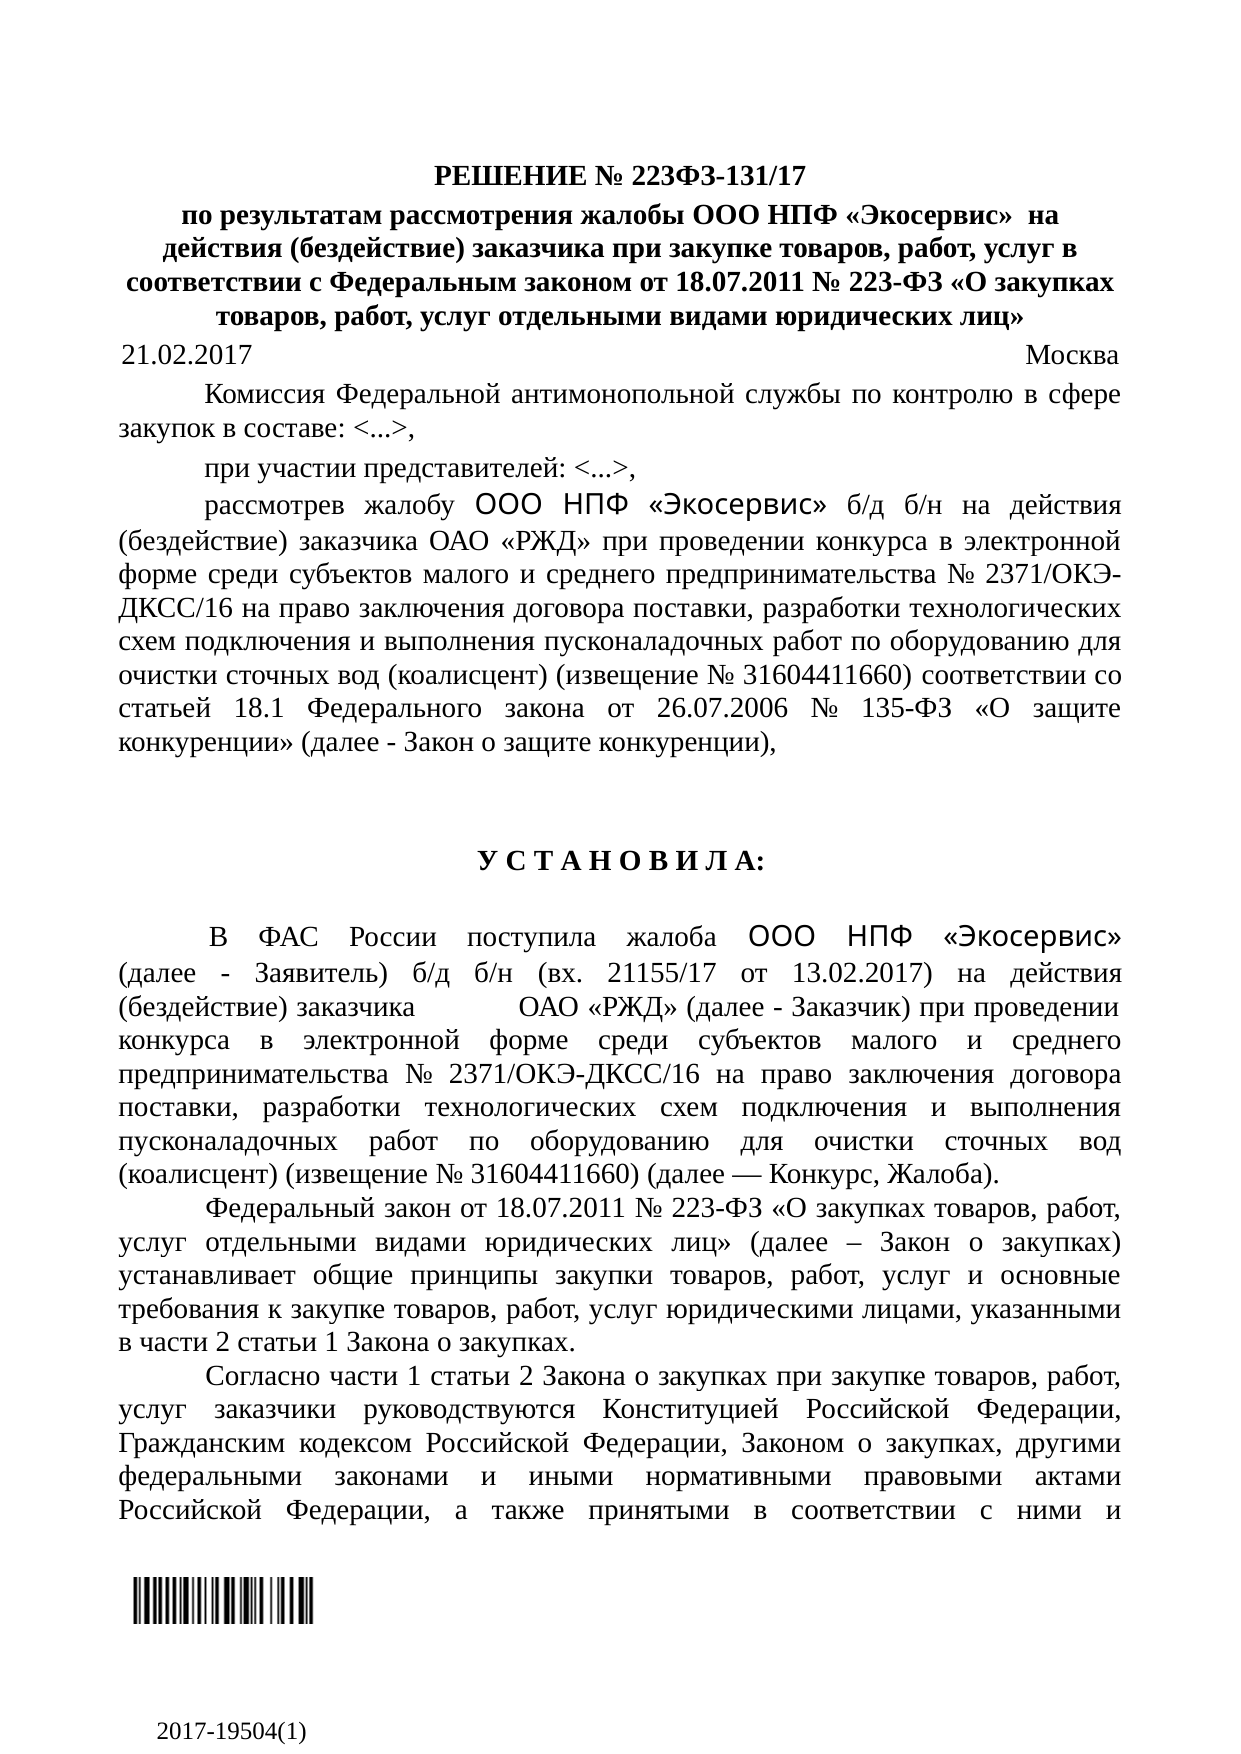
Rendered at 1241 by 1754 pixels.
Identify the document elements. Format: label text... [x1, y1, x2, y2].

picture [118, 1577, 331, 1624]
text Комиссия Федеральной антимонопольной службы по контролю в сфере закупок в составе: <...>, [118, 377, 1122, 444]
text по результатам рассмотрения жалобы ООО НПФ «Экосервис» на действия (бездействие) заказчика при закупке товаров, работ, услуг в соответствии с Федеральным законом от 18.07.2011 № 223-ФЗ «О закупках товаров, работ, услуг отдельными видами юридических лиц» [118, 197, 1122, 331]
text Согласно части 1 статьи 2 Закона о закупках при закупке товаров, работ, услуг заказчики руководствуются Конституцией Российской Федерации, Гражданским кодексом Российской Федерации, Законом о закупках, другими федеральными законами и иными нормативными правовыми актами Российской Федерации, а также принятыми в соответствии с ними и [118, 1358, 1122, 1526]
text РЕШЕНИЕ № 223ФЗ-131/17 [118, 158, 1122, 191]
text 21.02.2017 Москва [118, 337, 1122, 371]
text рассмотрев жалобу ООО НПФ «Экосервис» б/д б/н на действия (бездействие) заказчика ОАО «РЖД» при проведении конкурса в электронной форме среди субъектов малого и среднего предпринимательства № 2371/ОКЭ-ДКСС/16 на право заключения договора поставки, разработки технологических схем подключения и выполнения пусконаладочных работ по оборудованию для очистки сточных вод (коалисцент) (извещение № 31604411660) соответствии со статьей 18.1 Федерального закона от 26.07.2006 № 135-ФЗ «О защите конкуренции» (далее - Закон о защите конкуренции), [118, 483, 1122, 758]
text У С Т А Н О В И Л А: [118, 843, 1122, 876]
text В ФАС России поступила жалоба ООО НПФ «Экосервис» (далее - Заявитель) б/д б/н (вх. 21155/17 от 13.02.2017) на действия (бездействие) заказчика ОАО «РЖД» (далее - Заказчик) при проведении конкурса в электронной форме среди субъектов малого и среднего предпринимательства № 2371/ОКЭ-ДКСС/16 на право заключения договора поставки, разработки технологических схем подключения и выполнения пусконаладочных работ по оборудованию для очистки сточных вод (коалисцент) (извещение № 31604411660) (далее — Конкурс, Жалоба). [118, 916, 1122, 1190]
text при участии представителей: <...>, [118, 450, 1122, 483]
text Федеральный закон от 18.07.2011 № 223-ФЗ «О закупках товаров, работ, услуг отдельными видами юридических лиц» (далее – Закон о закупках) устанавливает общие принципы закупки товаров, работ, услуг и основные требования к закупке товаров, работ, услуг юридическими лицами, указанными в части 2 статьи 1 Закона о закупках. [118, 1190, 1122, 1358]
